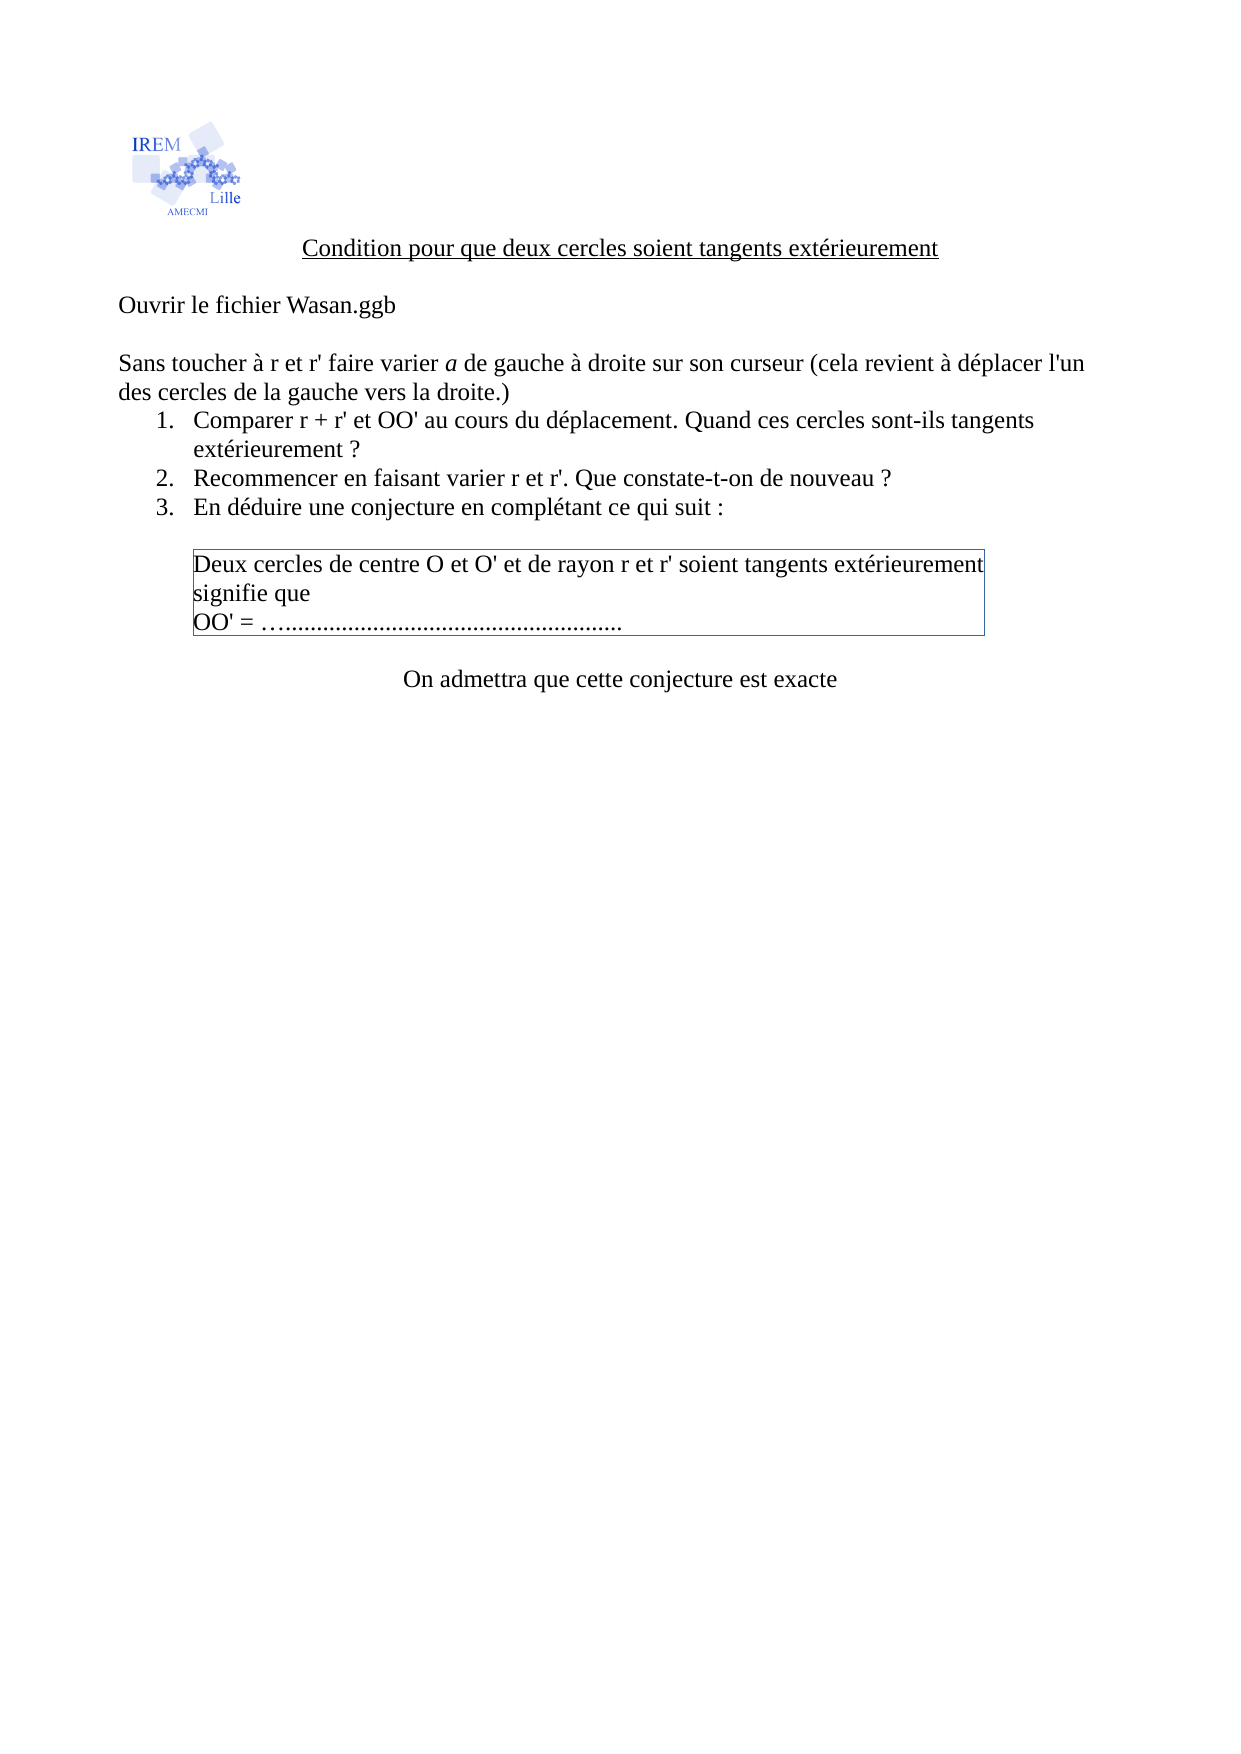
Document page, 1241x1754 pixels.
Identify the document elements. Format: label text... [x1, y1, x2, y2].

text Condition pour que deux cercles soient tangents extérieurement [118, 233, 1122, 262]
list En déduire une conjecture en complétant ce qui suit : [156, 492, 1122, 521]
list Comparer r + r' et OO' au cours du déplacement. Quand ces cercles sont-ils tangents extérieurement ? [156, 406, 1122, 463]
text Sans toucher à r et r' faire varier a de gauche à droite sur son curseur (cela revient à déplacer l'un des cercles de la gauche vers la droite.) [118, 348, 1122, 406]
list Recommencer en faisant varier r et r'. Que constate-t-on de nouveau ? [156, 463, 1122, 492]
text Ouvrir le fichier Wasan.ggb [118, 291, 1122, 319]
text On admettra que cette conjecture est exacte [118, 664, 1122, 693]
picture [118, 118, 253, 219]
